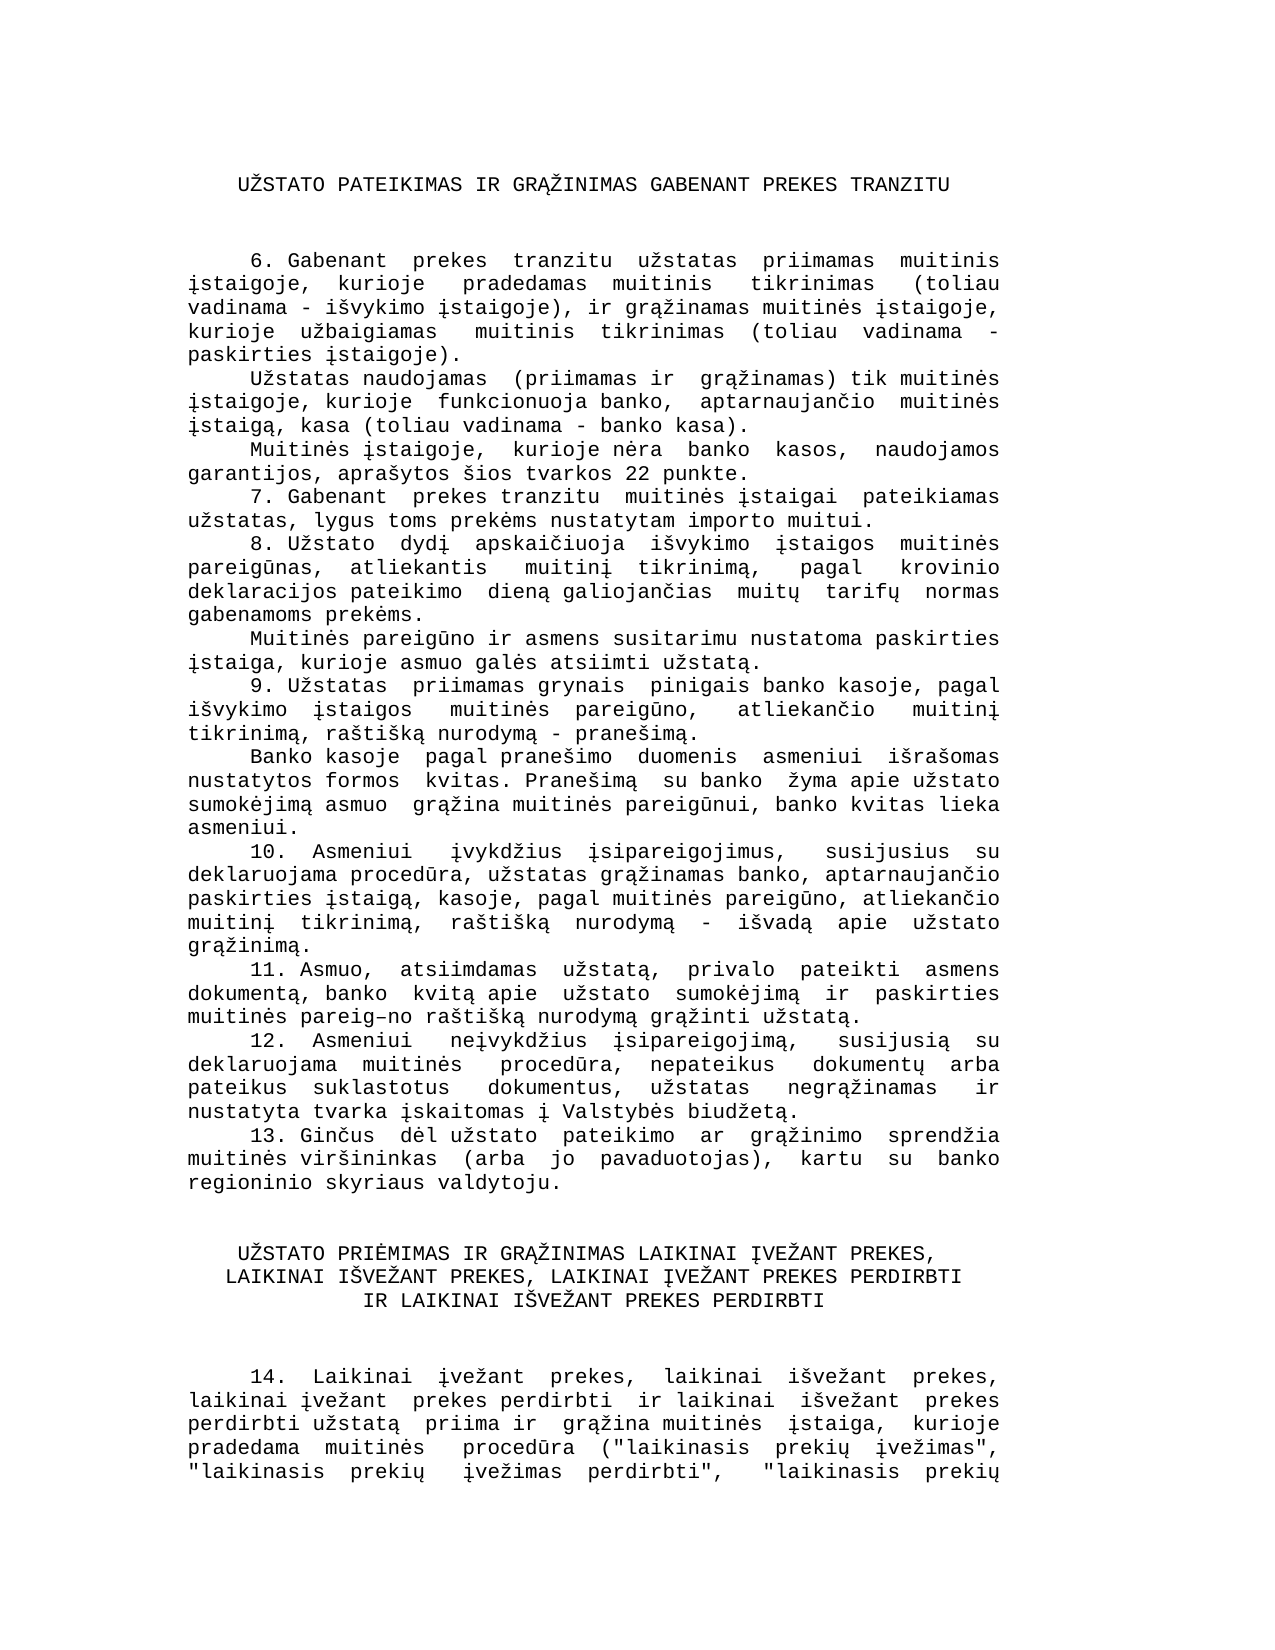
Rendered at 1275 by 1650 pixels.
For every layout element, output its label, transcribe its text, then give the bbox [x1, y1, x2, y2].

text paskirties įstaigą, kasoje, pagal muitinės pareigūno, atliekančio [187, 888, 1087, 912]
text "laikinasis prekių įvežimas perdirbti", "laikinasis prekių [187, 1461, 1087, 1484]
text muitinės viršininkas (arba jo pavaduotojas), kartu su banko [187, 1148, 1087, 1172]
text laikinai įvežant prekes perdirbti ir laikinai išvežant prekes [187, 1390, 1087, 1413]
text paskirties įstaigoje). [187, 344, 1087, 368]
text Užstatas naudojamas (priimamas ir grąžinamas) tik muitinės [187, 368, 1087, 392]
text 13. Ginčus dėl užstato pateikimo ar grąžinimo sprendžia [187, 1124, 1087, 1148]
text regioninio skyriaus valdytoju. [187, 1172, 1087, 1196]
text sumokėjimą asmuo grąžina muitinės pareigūnui, banko kvitas lieka [187, 793, 1087, 817]
text deklaruojama procedūra, užstatas grąžinamas banko, aptarnaujančio [187, 864, 1087, 888]
text pareigūnas, atliekantis muitinį tikrinimą, pagal krovinio [187, 557, 1087, 581]
text perdirbti užstatą priima ir grąžina muitinės įstaiga, kurioje [187, 1413, 1087, 1437]
text deklaracijos pateikimo dieną galiojančias muitų tarifų normas [187, 581, 1087, 604]
text tikrinimą, raštišką nurodymą - pranešimą. [187, 723, 1087, 746]
text deklaruojama muitinės procedūra, nepateikus dokumentų arba [187, 1054, 1087, 1077]
text vadinama - išvykimo įstaigoje), ir grąžinamas muitinės įstaigoje, [187, 297, 1087, 321]
text 9. Užstatas priimamas grynais pinigais banko kasoje, pagal [187, 675, 1087, 699]
text LAIKINAI IŠVEŽANT PREKES, LAIKINAI ĮVEŽANT PREKES PERDIRBTI [187, 1266, 1087, 1290]
text 7. Gabenant prekes tranzitu muitinės įstaigai pateikiamas [187, 486, 1087, 510]
text Banko kasoje pagal pranešimo duomenis asmeniui išrašomas [187, 746, 1087, 770]
text įstaigą, kasa (toliau vadinama - banko kasa). [187, 415, 1087, 439]
text 11. Asmuo, atsiimdamas užstatą, privalo pateikti asmens [187, 959, 1087, 983]
text 8. Užstato dydį apskaičiuoja išvykimo įstaigos muitinės [187, 533, 1087, 557]
text IR LAIKINAI IŠVEŽANT PREKES PERDIRBTI [187, 1290, 1087, 1314]
text įstaiga, kurioje asmuo galės atsiimti užstatą. [187, 652, 1087, 675]
text muitinės pareig–no raštišką nurodymą grąžinti užstatą. [187, 1006, 1087, 1030]
text įstaigoje, kurioje funkcionuoja banko, aptarnaujančio muitinės [187, 392, 1087, 415]
text nustatytos formos kvitas. Pranešimą su banko žyma apie užstato [187, 770, 1087, 793]
text 10. Asmeniui įvykdžius įsipareigojimus, susijusius su [187, 841, 1087, 864]
text įstaigoje, kurioje pradedamas muitinis tikrinimas (toliau [187, 273, 1087, 297]
text grąžinimą. [187, 935, 1087, 959]
text kurioje užbaigiamas muitinis tikrinimas (toliau vadinama - [187, 321, 1087, 344]
text 6. Gabenant prekes tranzitu užstatas priimamas muitinis [187, 250, 1087, 273]
text gabenamoms prekėms. [187, 604, 1087, 628]
text garantijos, aprašytos šios tvarkos 22 punkte. [187, 462, 1087, 486]
text užstatas, lygus toms prekėms nustatytam importo muitui. [187, 510, 1087, 533]
text 12. Asmeniui neįvykdžius įsipareigojimą, susijusią su [187, 1030, 1087, 1054]
text pradedama muitinės procedūra ("laikinasis prekių įvežimas", [187, 1437, 1087, 1461]
text asmeniui. [187, 817, 1087, 841]
text Muitinės pareigūno ir asmens susitarimu nustatoma paskirties [187, 628, 1087, 652]
text muitinį tikrinimą, raštišką nurodymą - išvadą apie užstato [187, 912, 1087, 935]
text pateikus suklastotus dokumentus, užstatas negrąžinamas ir [187, 1077, 1087, 1101]
text išvykimo įstaigos muitinės pareigūno, atliekančio muitinį [187, 699, 1087, 723]
text 14. Laikinai įvežant prekes, laikinai išvežant prekes, [187, 1366, 1087, 1390]
text nustatyta tvarka įskaitomas į Valstybės biudžetą. [187, 1101, 1087, 1124]
text UŽSTATO PRIĖMIMAS IR GRĄŽINIMAS LAIKINAI ĮVEŽANT PREKES, [187, 1243, 1087, 1266]
text Muitinės įstaigoje, kurioje nėra banko kasos, naudojamos [187, 439, 1087, 462]
text dokumentą, banko kvitą apie užstato sumokėjimą ir paskirties [187, 983, 1087, 1006]
text UŽSTATO PATEIKIMAS IR GRĄŽINIMAS GABENANT PREKES TRANZITU [187, 174, 1087, 197]
